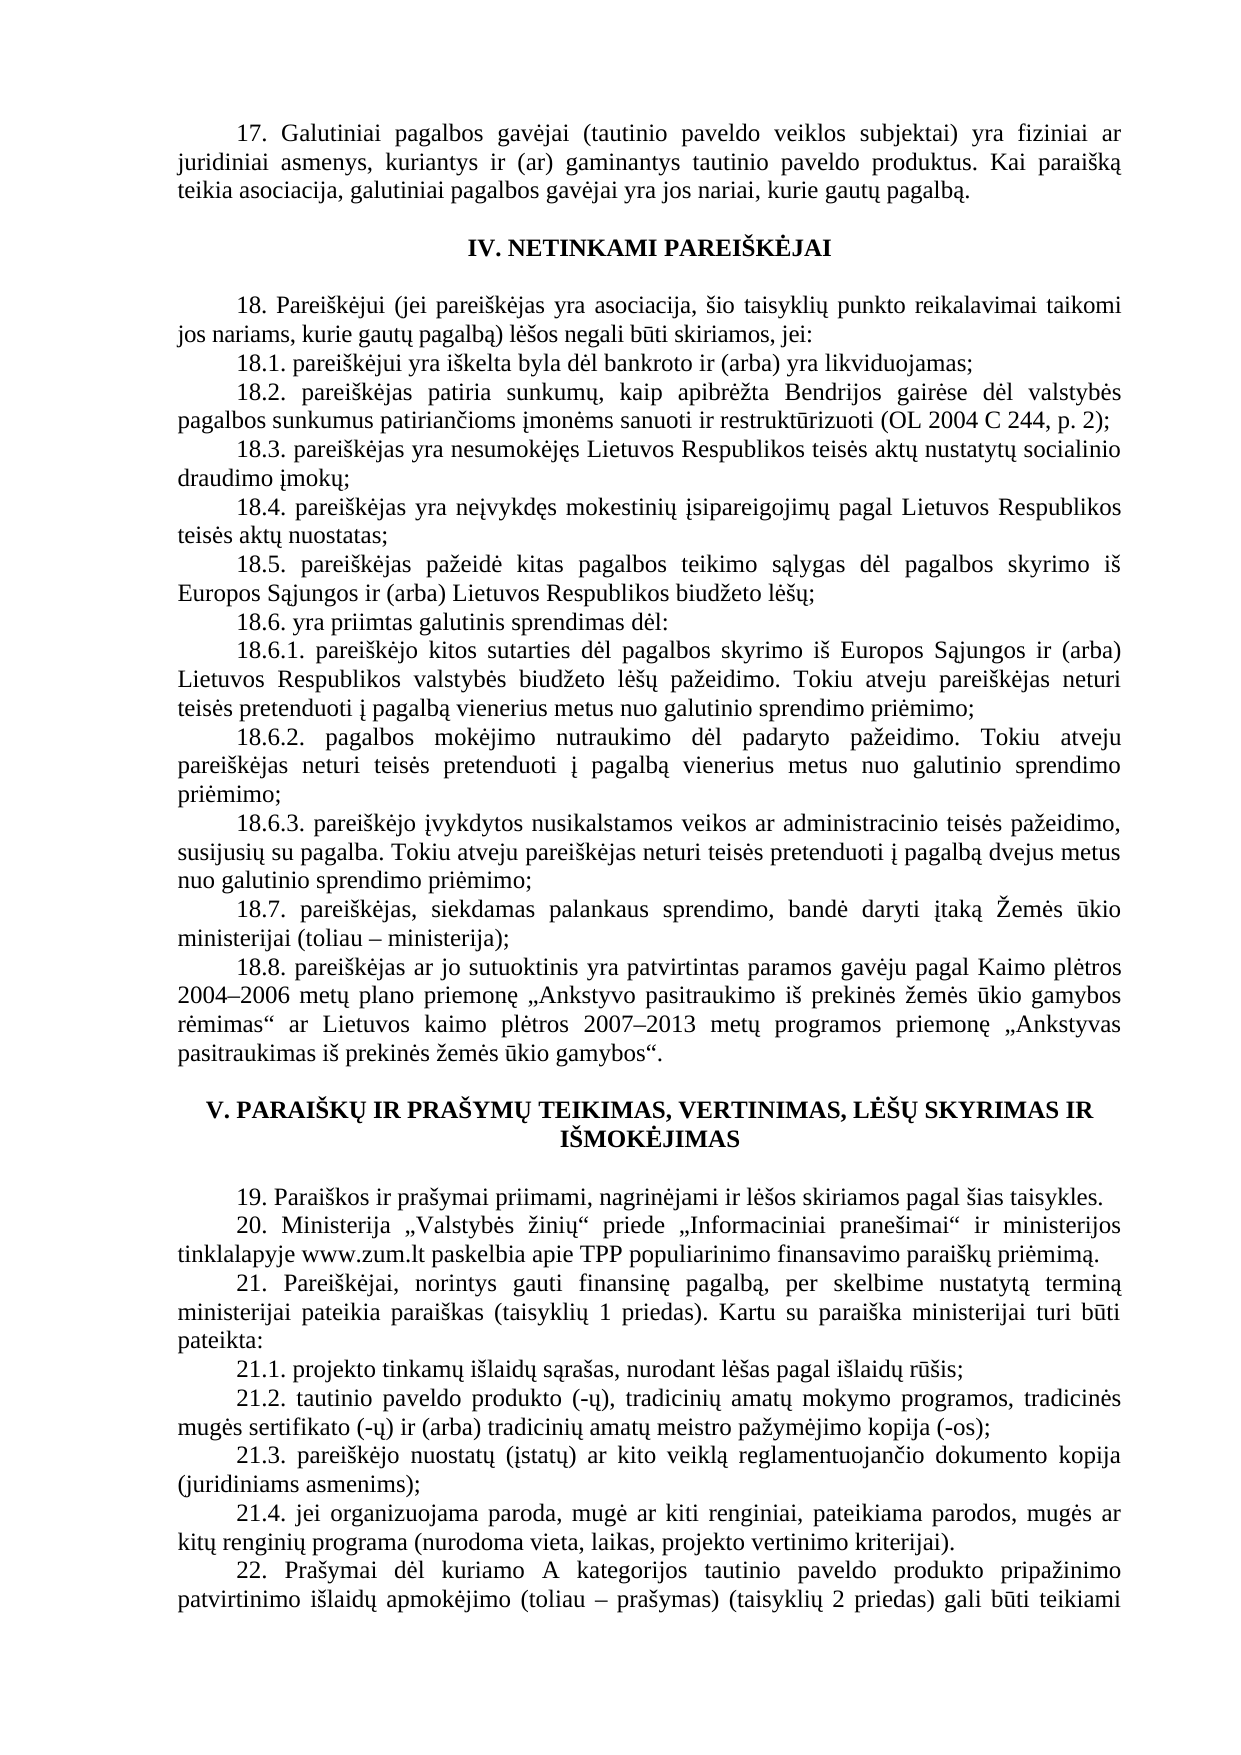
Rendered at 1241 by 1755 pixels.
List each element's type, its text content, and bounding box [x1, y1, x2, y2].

text 20. Ministerija „Valstybės žinių“ priede „Informaciniai pranešimai“ ir ministerijos tinklalapyje www.zum.lt paskelbia apie TPP populiarinimo finansavimo paraiškų priėmimą. [177, 1211, 1122, 1268]
text 21. Pareiškėjai, norintys gauti finansinę pagalbą, per skelbime nustatytą terminą ministerijai pateikia paraiškas (taisyklių 1 priedas). Kartu su paraiška ministerijai turi būti pateikta: [177, 1268, 1122, 1354]
text 18.3. pareiškėjas yra nesumokėjęs Lietuvos Respublikos teisės aktų nustatytų socialinio draudimo įmokų; [177, 434, 1122, 492]
text 18.4. pareiškėjas yra neįvykdęs mokestinių įsipareigojimų pagal Lietuvos Respublikos teisės aktų nuostatas; [177, 492, 1122, 549]
text IV. NETINKAMI PAREIŠKĖJAI [177, 233, 1122, 262]
text 17. Galutiniai pagalbos gavėjai (tautinio paveldo veiklos subjektai) yra fiziniai ar juridiniai asmenys, kuriantys ir (ar) gaminantys tautinio paveldo produktus. Kai paraišką teikia asociacija, galutiniai pagalbos gavėjai yra jos nariai, kurie gautų pagalbą. [177, 118, 1122, 204]
text 22. Prašymai dėl kuriamo A kategorijos tautinio paveldo produkto pripažinimo patvirtinimo išlaidų apmokėjimo (toliau – prašymas) (taisyklių 2 priedas) gali būti teikiami [177, 1556, 1122, 1613]
text V. PARAIŠKŲ IR PRAŠYMŲ TEIKIMAS, VERTINIMAS, LĖŠŲ SKYRIMAS IR IŠMOKĖJIMAS [177, 1096, 1122, 1153]
text 18.5. pareiškėjas pažeidė kitas pagalbos teikimo sąlygas dėl pagalbos skyrimo iš Europos Sąjungos ir (arba) Lietuvos Respublikos biudžeto lėšų; [177, 549, 1122, 607]
text 18.6.2. pagalbos mokėjimo nutraukimo dėl padaryto pažeidimo. Tokiu atveju pareiškėjas neturi teisės pretenduoti į pagalbą vienerius metus nuo galutinio sprendimo priėmimo; [177, 722, 1122, 808]
text 18.1. pareiškėjui yra iškelta byla dėl bankroto ir (arba) yra likviduojamas; [177, 348, 1122, 377]
text 21.2. tautinio paveldo produkto (-ų), tradicinių amatų mokymo programos, tradicinės mugės sertifikato (-ų) ir (arba) tradicinių amatų meistro pažymėjimo kopija (-os); [177, 1383, 1122, 1441]
text 18.2. pareiškėjas patiria sunkumų, kaip apibrėžta Bendrijos gairėse dėl valstybės pagalbos sunkumus patiriančioms įmonėms sanuoti ir restruktūrizuoti (OL 2004 C 244, p. 2); [177, 377, 1122, 434]
text 21.4. jei organizuojama paroda, mugė ar kiti renginiai, pateikiama parodos, mugės ar kitų renginių programa (nurodoma vieta, laikas, projekto vertinimo kriterijai). [177, 1498, 1122, 1556]
text 21.3. pareiškėjo nuostatų (įstatų) ar kito veiklą reglamentuojančio dokumento kopija (juridiniams asmenims); [177, 1441, 1122, 1498]
text 18.8. pareiškėjas ar jo sutuoktinis yra patvirtintas paramos gavėju pagal Kaimo plėtros 2004–2006 metų plano priemonę „Ankstyvo pasitraukimo iš prekinės žemės ūkio gamybos rėmimas“ ar Lietuvos kaimo plėtros 2007–2013 metų programos priemonę „Ankstyvas pasitraukimas iš prekinės žemės ūkio gamybos“. [177, 952, 1122, 1067]
text 18.7. pareiškėjas, siekdamas palankaus sprendimo, bandė daryti įtaką Žemės ūkio ministerijai (toliau – ministerija); [177, 894, 1122, 952]
text 19. Paraiškos ir prašymai priimami, nagrinėjami ir lėšos skiriamos pagal šias taisykles. [177, 1182, 1122, 1211]
text 18.6.3. pareiškėjo įvykdytos nusikalstamos veikos ar administracinio teisės pažeidimo, susijusių su pagalba. Tokiu atveju pareiškėjas neturi teisės pretenduoti į pagalbą dvejus metus nuo galutinio sprendimo priėmimo; [177, 808, 1122, 894]
text 21.1. projekto tinkamų išlaidų sąrašas, nurodant lėšas pagal išlaidų rūšis; [177, 1354, 1122, 1383]
text 18. Pareiškėjui (jei pareiškėjas yra asociacija, šio taisyklių punkto reikalavimai taikomi jos nariams, kurie gautų pagalbą) lėšos negali būti skiriamos, jei: [177, 291, 1122, 348]
text 18.6. yra priimtas galutinis sprendimas dėl: [177, 607, 1122, 636]
text 18.6.1. pareiškėjo kitos sutarties dėl pagalbos skyrimo iš Europos Sąjungos ir (arba) Lietuvos Respublikos valstybės biudžeto lėšų pažeidimo. Tokiu atveju pareiškėjas neturi teisės pretenduoti į pagalbą vienerius metus nuo galutinio sprendimo priėmimo; [177, 636, 1122, 722]
